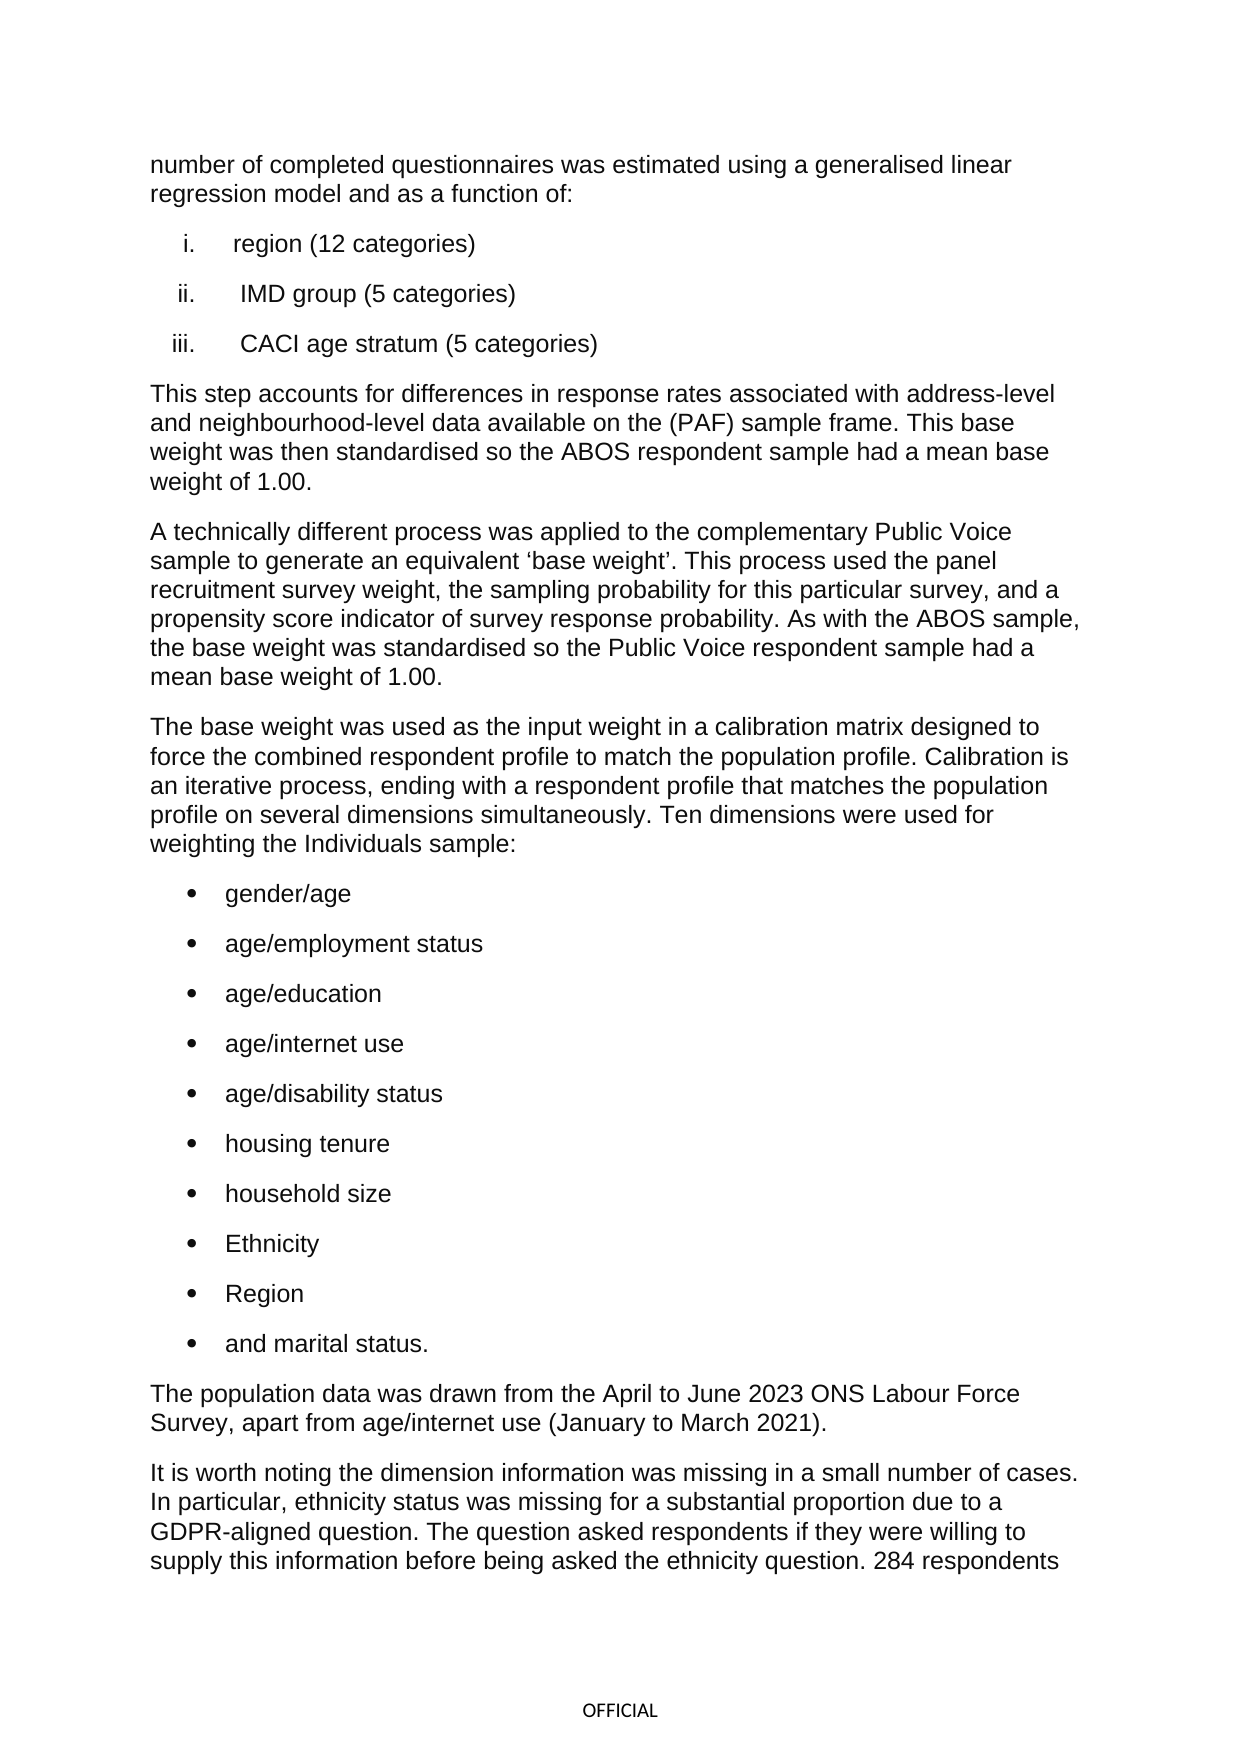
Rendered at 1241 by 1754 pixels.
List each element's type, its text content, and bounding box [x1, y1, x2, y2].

list region (12 categories) [195, 229, 1090, 258]
list housing tenure [187, 1129, 1090, 1158]
list age/employment status [187, 929, 1090, 958]
text number of completed questionnaires was estimated using a generalised linear regression model and as a function of: [150, 150, 1090, 208]
list age/education [187, 979, 1090, 1008]
list household size [187, 1179, 1090, 1208]
list and marital status. [187, 1329, 1090, 1358]
list IMD group (5 categories) [195, 279, 1090, 308]
list gender/age [187, 879, 1090, 908]
text The base weight was used as the input weight in a calibration matrix designed to force the combined respondent profile to match the population profile. Calibration is an iterative process, ending with a respondent profile that matches the population profile on several dimensions simultaneously. Ten dimensions were used for weighting the Individuals sample: [150, 712, 1090, 858]
text This step accounts for differences in response rates associated with address-level and neighbourhood-level data available on the (PAF) sample frame. This base weight was then standardised so the ABOS respondent sample had a mean base weight of 1.00. [150, 379, 1090, 496]
list Ethnicity [187, 1229, 1090, 1258]
list CACI age stratum (5 categories) [195, 329, 1090, 358]
list Region [187, 1279, 1090, 1308]
list age/disability status [187, 1079, 1090, 1108]
text A technically different process was applied to the complementary Public Voice sample to generate an equivalent ‘base weight’. This process used the panel recruitment survey weight, the sampling probability for this particular survey, and a propensity score indicator of survey response probability. As with the ABOS sample, the base weight was standardised so the Public Voice respondent sample had a mean base weight of 1.00. [150, 517, 1090, 692]
list age/internet use [187, 1029, 1090, 1058]
text It is worth noting the dimension information was missing in a small number of cases. In particular, ethnicity status was missing for a substantial proportion due to a GDPR-aligned question. The question asked respondents if they were willing to supply this information before being asked the ethnicity question. 284 respondents [150, 1458, 1090, 1575]
text The population data was drawn from the April to June 2023 ONS Labour Force Survey, apart from age/internet use (January to March 2021). [150, 1379, 1090, 1437]
